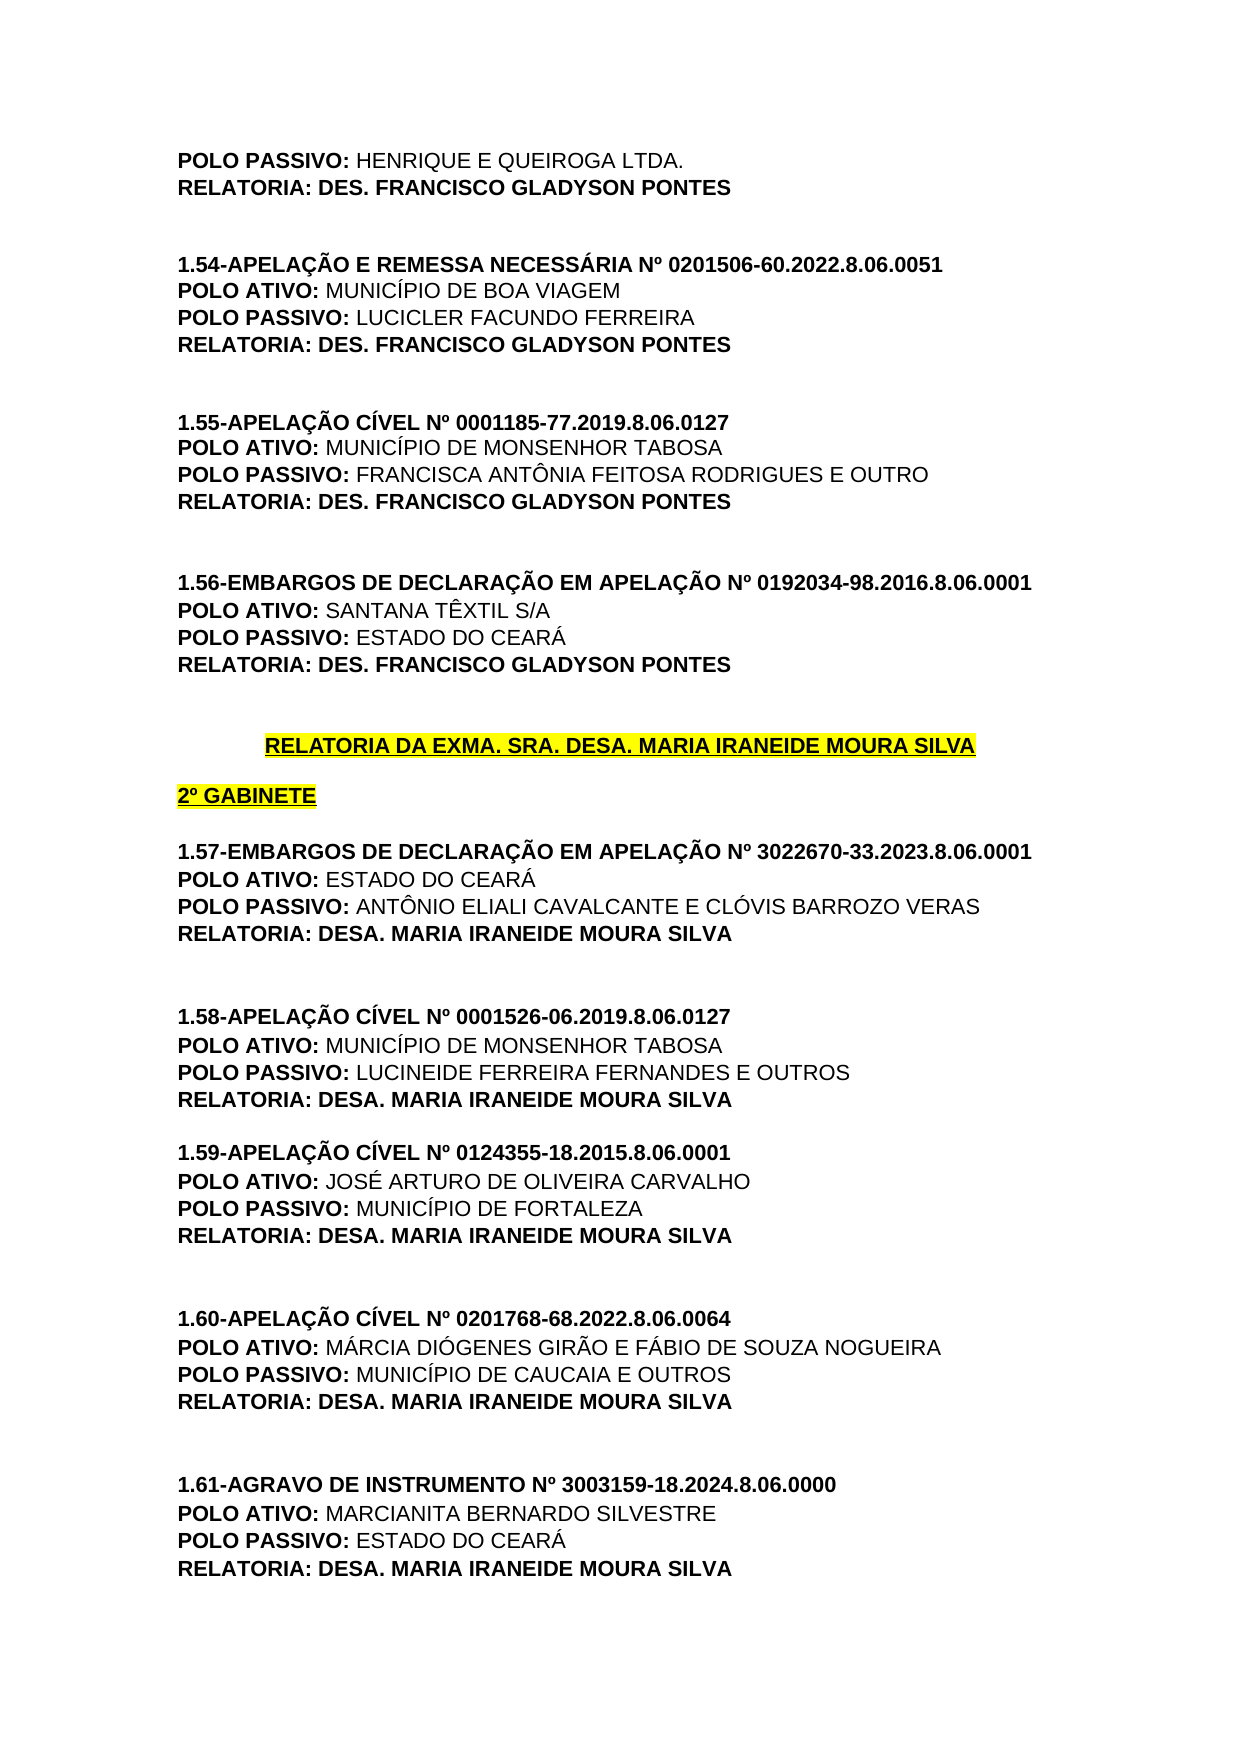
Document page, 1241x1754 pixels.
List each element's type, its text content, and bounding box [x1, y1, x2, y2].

text RELATORIA: DES. FRANCISCO GLADYSON PONTES [177, 652, 1063, 677]
text RELATORIA: DESA. MARIA IRANEIDE MOURA SILVA [177, 1556, 1063, 1581]
text 1.59-APELAÇÃO CÍVEL Nº 0124355-18.2015.8.06.0001 [177, 1139, 1063, 1165]
text 1.58-APELAÇÃO CÍVEL Nº 0001526-06.2019.8.06.0127 [177, 1004, 1063, 1029]
text 1.61-AGRAVO DE INSTRUMENTO Nº 3003159-18.2024.8.06.0000 [177, 1472, 1063, 1497]
text POLO PASSIVO: FRANCISCA ANTÔNIA FEITOSA RODRIGUES E OUTRO [177, 462, 1063, 487]
text RELATORIA: DES. FRANCISCO GLADYSON PONTES [177, 332, 1063, 357]
text POLO ATIVO: MÁRCIA DIÓGENES GIRÃO E FÁBIO DE SOUZA NOGUEIRA [177, 1335, 1063, 1360]
text RELATORIA: DESA. MARIA IRANEIDE MOURA SILVA [177, 1223, 1063, 1248]
text POLO PASSIVO: HENRIQUE E QUEIROGA LTDA. [177, 148, 1063, 173]
text POLO PASSIVO: MUNICÍPIO DE FORTALEZA [177, 1196, 1063, 1221]
text RELATORIA: DESA. MARIA IRANEIDE MOURA SILVA [177, 1389, 1063, 1414]
text POLO PASSIVO: LUCICLER FACUNDO FERREIRA [177, 305, 1063, 330]
text POLO PASSIVO: ESTADO DO CEARÁ [177, 1528, 1063, 1554]
text 1.60-APELAÇÃO CÍVEL Nº 0201768-68.2022.8.06.0064 [177, 1306, 1063, 1331]
text 2º GABINETE [177, 783, 1063, 809]
text 1.55-APELAÇÃO CÍVEL Nº 0001185-77.2019.8.06.0127 [177, 409, 1063, 435]
text POLO PASSIVO: MUNICÍPIO DE CAUCAIA E OUTROS [177, 1362, 1063, 1387]
text POLO PASSIVO: ESTADO DO CEARÁ [177, 625, 1063, 650]
text RELATORIA: DESA. MARIA IRANEIDE MOURA SILVA [177, 1087, 1063, 1112]
text POLO PASSIVO: ANTÔNIO ELIALI CAVALCANTE E CLÓVIS BARROZO VERAS [177, 894, 1063, 919]
text POLO ATIVO: MARCIANITA BERNARDO SILVESTRE [177, 1501, 1063, 1526]
text 1.56-EMBARGOS DE DECLARAÇÃO EM APELAÇÃO Nº 0192034-98.2016.8.06.0001 [177, 570, 1063, 596]
text POLO ATIVO: ESTADO DO CEARÁ [177, 866, 1063, 892]
text POLO ATIVO: JOSÉ ARTURO DE OLIVEIRA CARVALHO [177, 1168, 1063, 1194]
text 1.57-EMBARGOS DE DECLARAÇÃO EM APELAÇÃO Nº 3022670-33.2023.8.06.0001 [177, 839, 1063, 864]
text RELATORIA: DES. FRANCISCO GLADYSON PONTES [177, 175, 1063, 200]
text POLO ATIVO: MUNICÍPIO DE BOA VIAGEM [177, 278, 1063, 303]
text POLO ATIVO: MUNICÍPIO DE MONSENHOR TABOSA [177, 435, 1063, 460]
text RELATORIA: DESA. MARIA IRANEIDE MOURA SILVA [177, 921, 1063, 946]
text 1.54-APELAÇÃO E REMESSA NECESSÁRIA Nº 0201506-60.2022.8.06.0051 [177, 252, 1063, 278]
text RELATORIA DA EXMA. SRA. DESA. MARIA IRANEIDE MOURA SILVA [177, 733, 1063, 758]
text POLO ATIVO: MUNICÍPIO DE MONSENHOR TABOSA [177, 1033, 1063, 1058]
text RELATORIA: DES. FRANCISCO GLADYSON PONTES [177, 489, 1063, 514]
text POLO ATIVO: SANTANA TÊXTIL S/A [177, 597, 1063, 623]
text POLO PASSIVO: LUCINEIDE FERREIRA FERNANDES E OUTROS [177, 1060, 1063, 1085]
